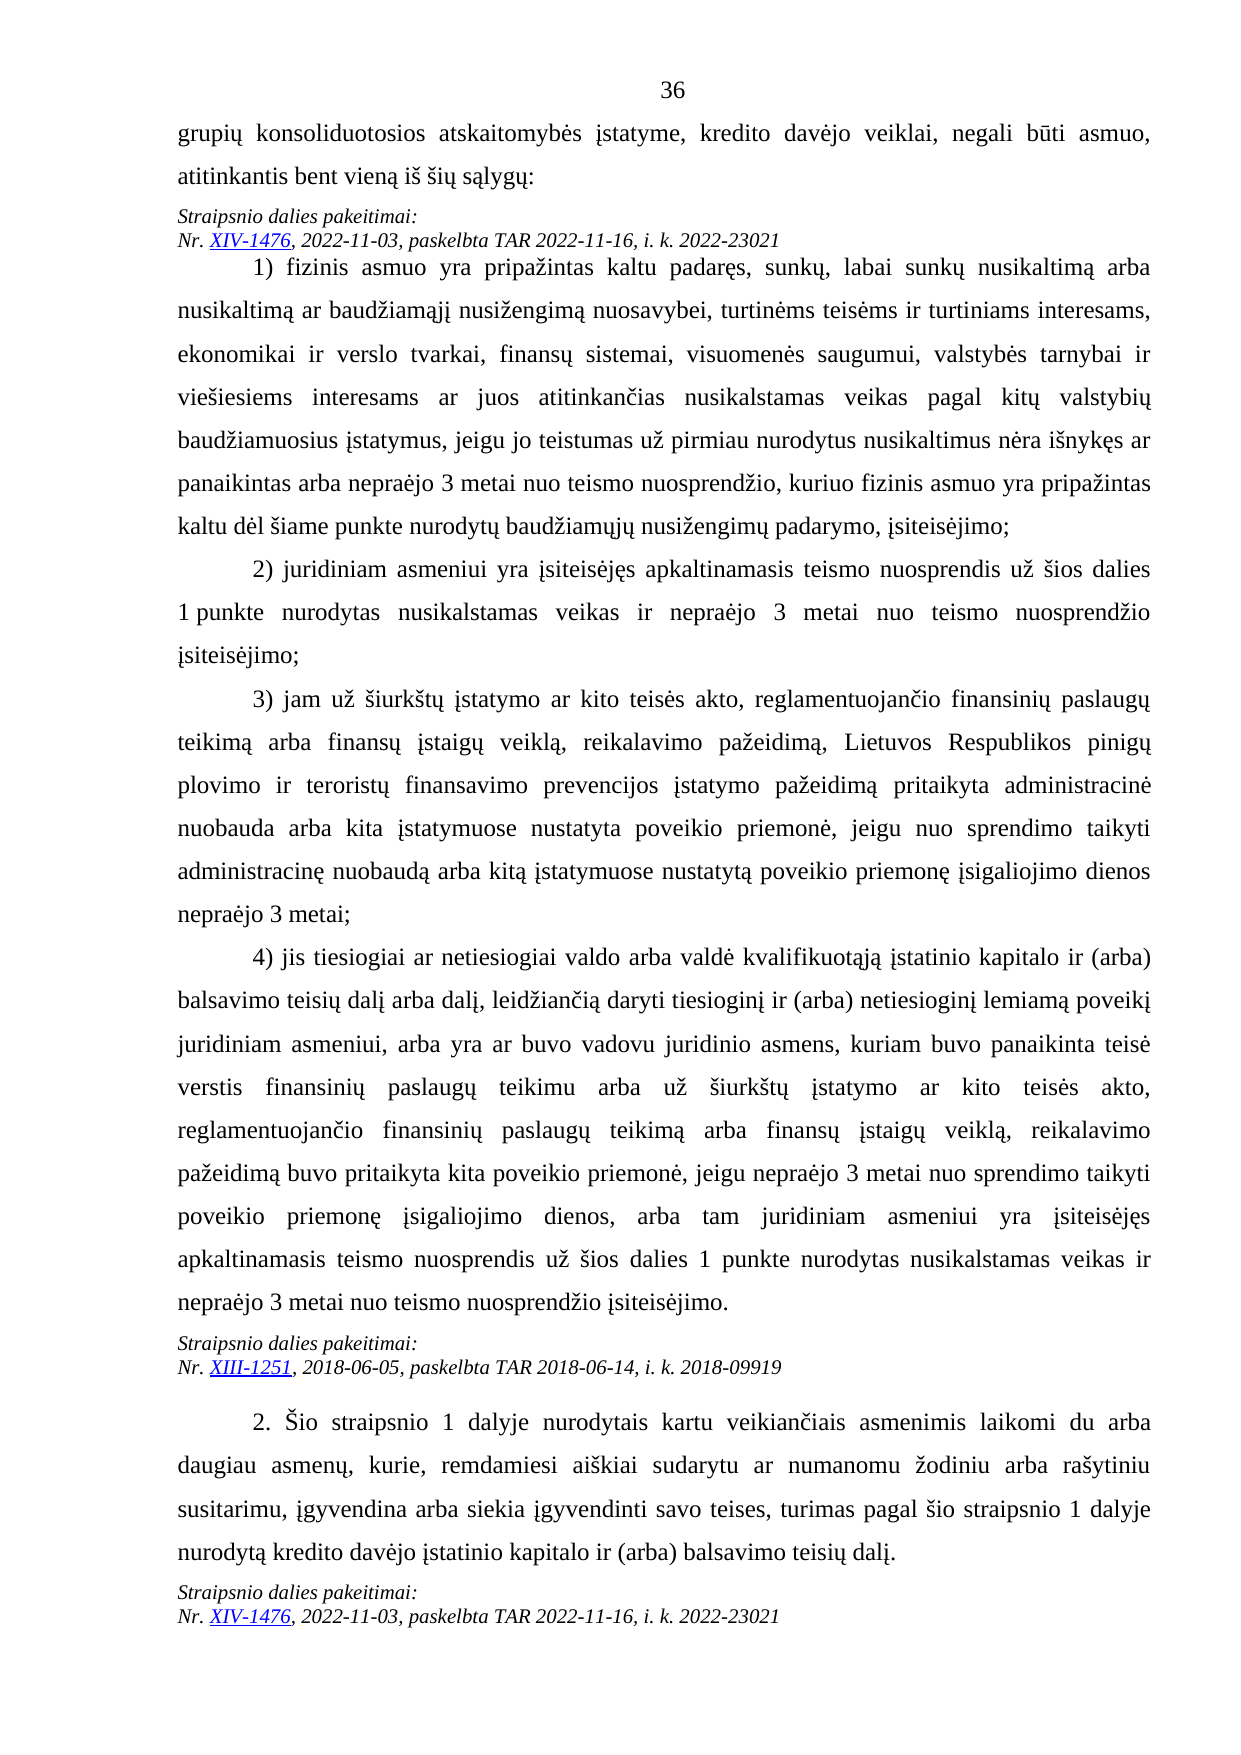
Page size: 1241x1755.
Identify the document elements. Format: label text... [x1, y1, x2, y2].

text Straipsnio dalies pakeitimai: [177, 1331, 1152, 1355]
text 2. Šio straipsnio 1 dalyje nurodytais kartu veikiančiais asmenimis laikomi du arba daugiau asmenų, kurie, remdamiesi aiškiai sudarytu ar numanomu žodiniu arba rašytiniu susitarimu, įgyvendina arba siekia įgyvendinti savo teises, turimas pagal šio straipsnio 1 dalyje nurodytą kredito davėjo įstatinio kapitalo ir (arba) balsavimo teisių dalį. [177, 1407, 1152, 1566]
text Nr. XIV-1476, 2022-11-03, paskelbta TAR 2022-11-16, i. k. 2022-23021 [177, 228, 1152, 252]
text 4) jis tiesiogiai ar netiesiogiai valdo arba valdė kvalifikuotąją įstatinio kapitalo ir (arba) balsavimo teisių dalį arba dalį, leidžiančią daryti tiesioginį ir (arba) netiesioginį lemiamą poveikį juridiniam asmeniui, arba yra ar buvo vadovu juridinio asmens, kuriam buvo panaikinta teisė verstis finansinių paslaugų teikimu arba už šiurkštų įstatymo ar kito teisės akto, reglamentuojančio finansinių paslaugų teikimą arba finansų įstaigų veiklą, reikalavimo pažeidimą buvo pritaikyta kita poveikio priemonė, jeigu nepraėjo 3 metai nuo sprendimo taikyti poveikio priemonę įsigaliojimo dienos, arba tam juridiniam asmeniui yra įsiteisėjęs apkaltinamasis teismo nuosprendis už šios dalies 1 punkte nurodytas nusikalstamas veikas ir nepraėjo 3 metai nuo teismo nuosprendžio įsiteisėjimo. [177, 942, 1152, 1316]
text Straipsnio dalies pakeitimai: [177, 204, 1152, 228]
text Nr. XIII-1251, 2018-06-05, paskelbta TAR 2018-06-14, i. k. 2018-09919 [177, 1355, 1152, 1379]
text 1) fizinis asmuo yra pripažintas kaltu padaręs, sunkų, labai sunkų nusikaltimą arba nusikaltimą ar baudžiamąjį nusižengimą nuosavybei, turtinėms teisėms ir turtiniams interesams, ekonomikai ir verslo tvarkai, finansų sistemai, visuomenės saugumui, valstybės tarnybai ir viešiesiems interesams ar juos atitinkančias nusikalstamas veikas pagal kitų valstybių baudžiamuosius įstatymus, jeigu jo teistumas už pirmiau nurodytus nusikaltimus nėra išnykęs ar panaikintas arba nepraėjo 3 metai nuo teismo nuosprendžio, kuriuo fizinis asmuo yra pripažintas kaltu dėl šiame punkte nurodytų baudžiamųjų nusižengimų padarymo, įsiteisėjimo; [177, 252, 1152, 540]
text Straipsnio dalies pakeitimai: [177, 1580, 1152, 1604]
text 2) juridiniam asmeniui yra įsiteisėjęs apkaltinamasis teismo nuosprendis už šios dalies 1 punkte nurodytas nusikalstamas veikas ir nepraėjo 3 metai nuo teismo nuosprendžio įsiteisėjimo; [177, 554, 1152, 669]
text 3) jam už šiurkštų įstatymo ar kito teisės akto, reglamentuojančio finansinių paslaugų teikimą arba finansų įstaigų veiklą, reikalavimo pažeidimą, Lietuvos Respublikos pinigų plovimo ir teroristų finansavimo prevencijos įstatymo pažeidimą pritaikyta administracinė nuobauda arba kita įstatymuose nustatyta poveikio priemonė, jeigu nuo sprendimo taikyti administracinę nuobaudą arba kitą įstatymuose nustatytą poveikio priemonę įsigaliojimo dienos nepraėjo 3 metai; [177, 684, 1152, 928]
text Nr. XIV-1476, 2022-11-03, paskelbta TAR 2022-11-16, i. k. 2022-23021 [177, 1604, 1152, 1628]
text grupių konsoliduotosios atskaitomybės įstatyme, kredito davėjo veiklai, negali būti asmuo, atitinkantis bent vieną iš šių sąlygų: [177, 118, 1152, 190]
